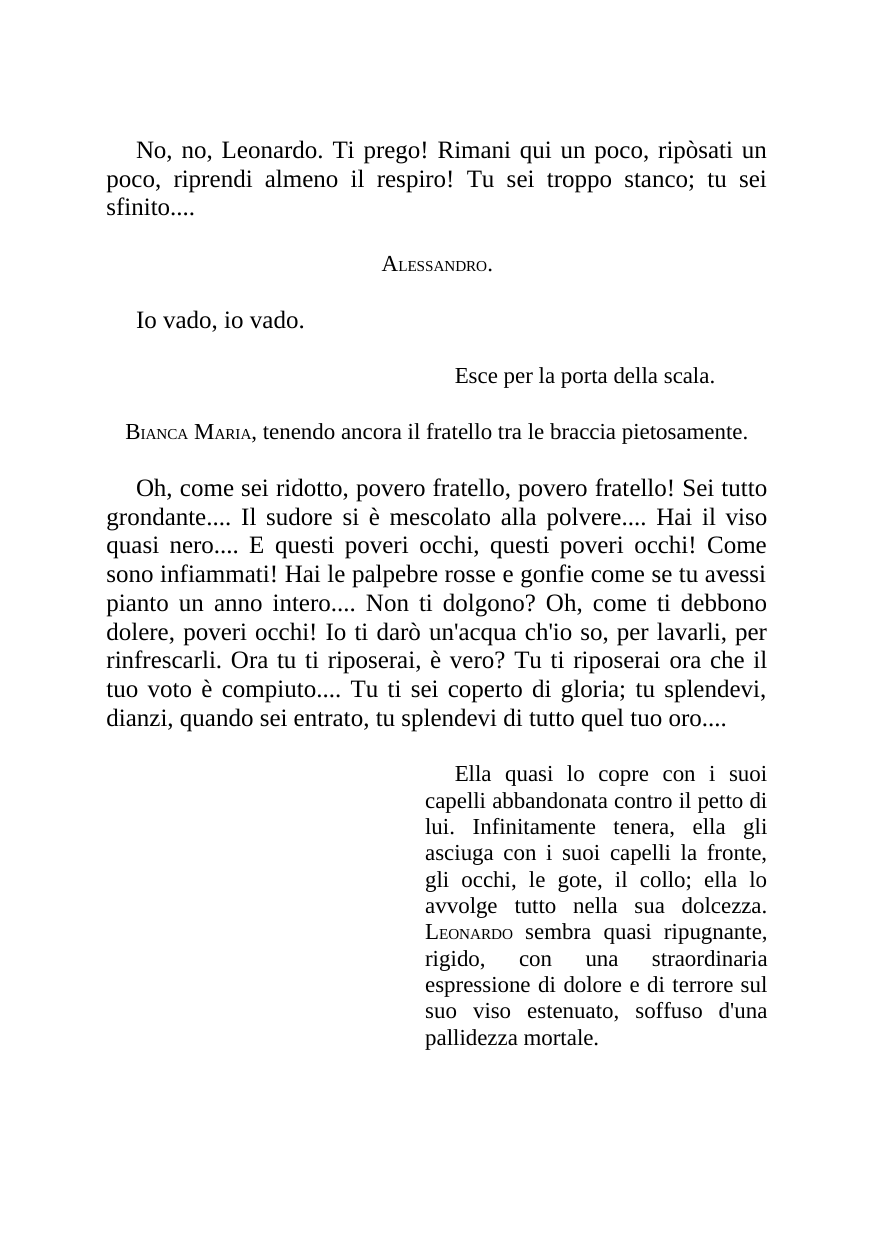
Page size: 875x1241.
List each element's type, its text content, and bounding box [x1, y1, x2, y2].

text Esce per la porta della scala. [425, 363, 768, 389]
text Io vado, io vado. [106, 305, 768, 334]
text Ella quasi lo copre con i suoi capelli abbandonata contro il petto di lui. Infinitamente tenera, ella gli asciuga con i suoi capelli la fronte, gli occhi, le gote, il collo; ella lo avvolge tutto nella sua dolcezza. Leonardo sembra quasi ripugnante, rigido, con una straordinaria espressione di dolore e di terrore sul suo viso estenuato, soffuso d'una pallidezza mortale. [425, 760, 768, 1050]
text Oh, come sei ridotto, povero fratello, povero fratello! Sei tutto grondante.... Il sudore si è mescolato alla polvere.... Hai il viso quasi nero.... E questi poveri occhi, questi poveri occhi! Come sono infiammati! Hai le palpebre rosse e gonfie come se tu avessi pianto un anno intero.... Non ti dolgono? Oh, come ti debbono dolere, poveri occhi! Io ti darò un'acqua ch'io so, per lavarli, per rinfrescarli. Ora tu ti riposerai, è vero? Tu ti riposerai ora che il tuo voto è compiuto.... Tu ti sei coperto di gloria; tu splendevi, dianzi, quando sei entrato, tu splendevi di tutto quel tuo oro.... [106, 473, 768, 732]
text Bianca Maria, tenendo ancora il fratello tra le braccia pietosamente. [106, 418, 768, 444]
text Alessandro. [106, 250, 768, 276]
text No, no, Leonardo. Ti prego! Rimani qui un poco, ripòsati un poco, riprendi almeno il respiro! Tu sei troppo stanco; tu sei sfinito.... [106, 135, 768, 221]
